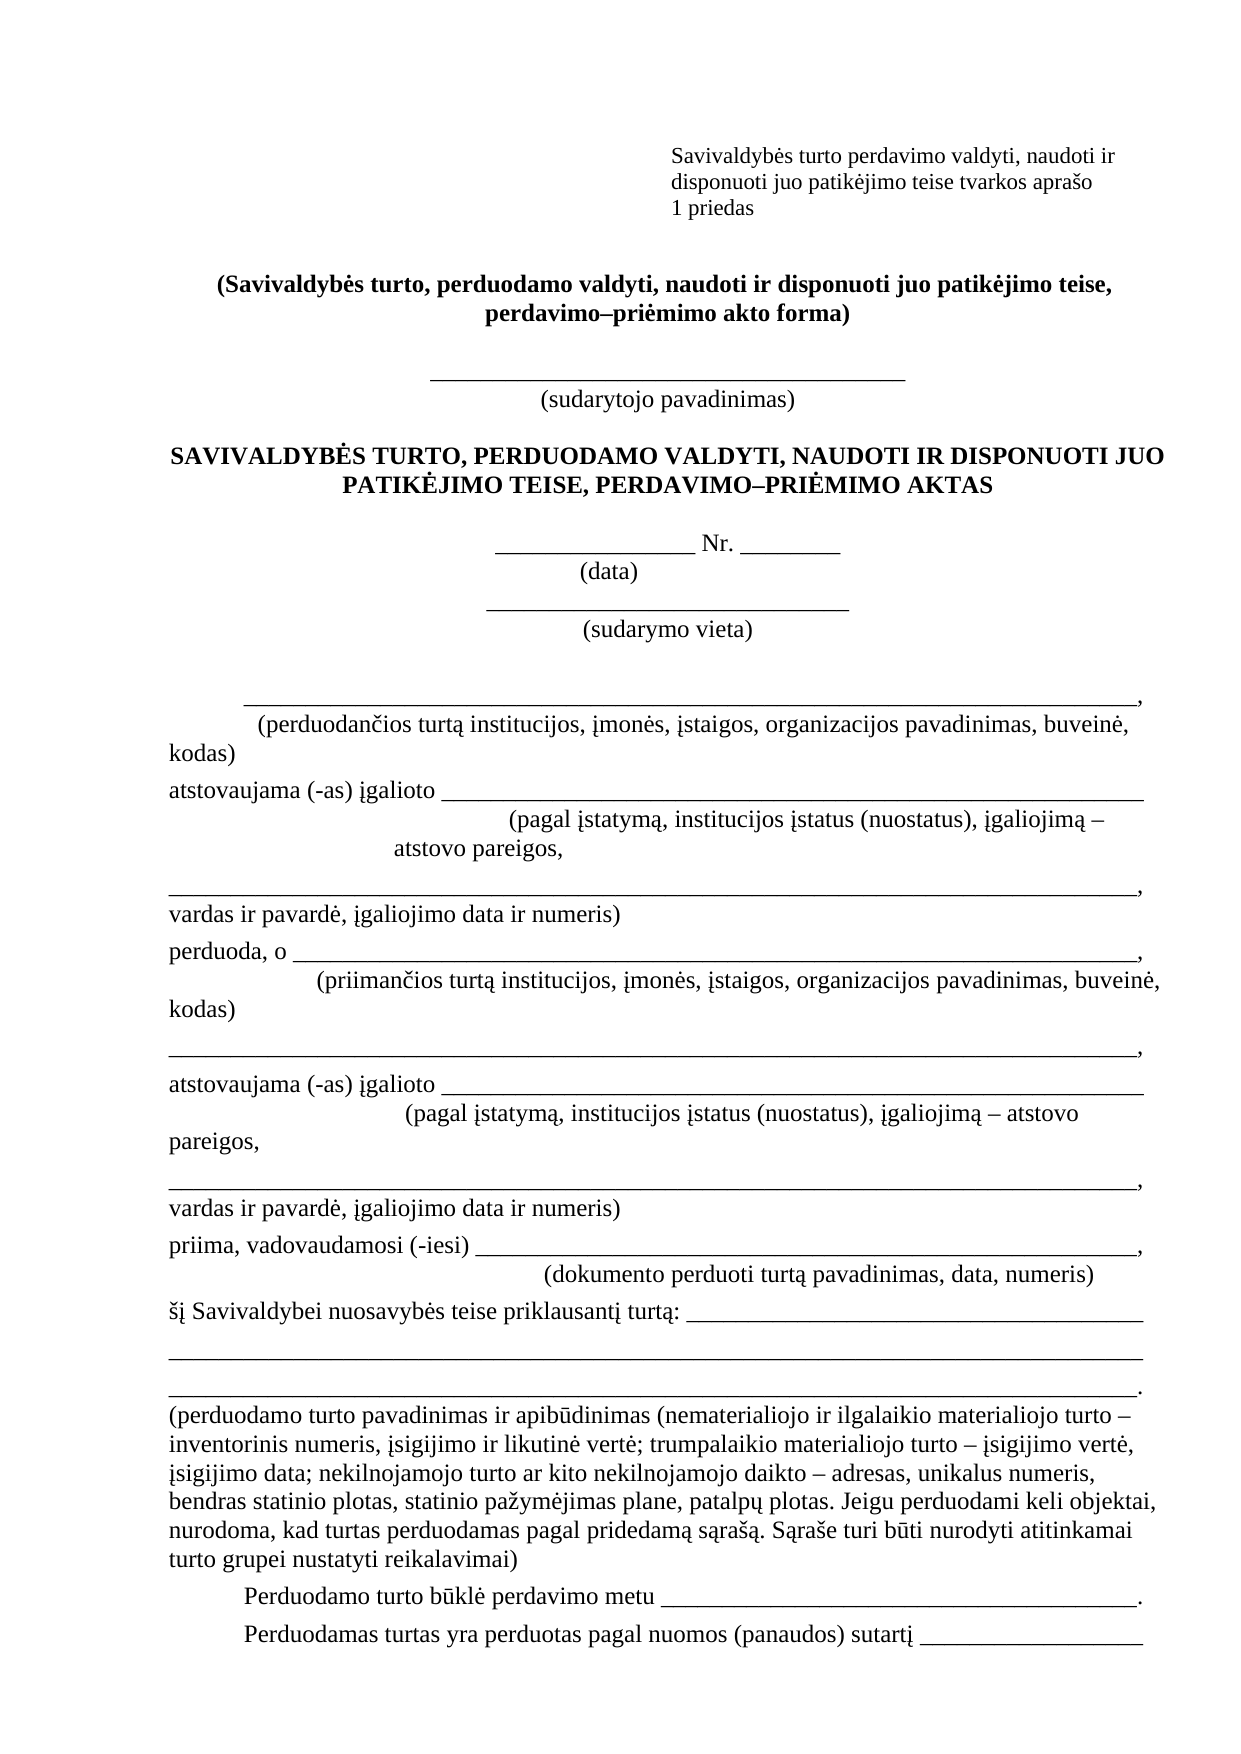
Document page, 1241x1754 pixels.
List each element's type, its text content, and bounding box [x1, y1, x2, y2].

text Perduodamo turto būklė perdavimo metu . [169, 1573, 1167, 1610]
text (sudarytojo pavadinimas) [169, 384, 1167, 413]
text Perduodamas turtas yra perduotas pagal nuomos (panaudos) sutartį [169, 1610, 1167, 1648]
text , [169, 861, 1167, 899]
text ________________ Nr. ________ [169, 528, 1167, 556]
text , [169, 671, 1167, 709]
text (sudarymo vieta) [169, 614, 1167, 643]
text vardas ir pavardė, įgaliojimo data ir numeris) [169, 1193, 1167, 1221]
text (data) [51, 556, 1167, 585]
text . [169, 1363, 1167, 1400]
text priima, vadovaudamosi (-iesi) , [169, 1221, 1167, 1259]
text ______________________________________ [169, 355, 1167, 384]
text _____________________________ [169, 585, 1167, 614]
text (perduodamo turto pavadinimas ir apibūdinimas (nematerialiojo ir ilgalaikio materialiojo turto – [169, 1400, 1167, 1429]
text (pagal įstatymą, institucijos įstatus (nuostatus), įgaliojimą – atstovo pareigos, [394, 804, 1167, 861]
text Savivaldybės TURTO, PERDUODAMO VALDYTI, NAUDOTI IR DISPONUOTI JUO PATIKĖJIMO TEISE, PERDAVIMO–PRIĖMIMO AKTAS [169, 441, 1167, 499]
text įsigijimo data; nekilnojamojo turto ar kito nekilnojamojo daikto – adresas, unikalus numeris, bendras statinio plotas, statinio pažymėjimas plane, patalpų plotas. Jeigu perduodami keli objektai, nurodoma, kad turtas perduodamas pagal pridedamą sąrašą. Sąraše turi būti nurodyti atitinkamai turto grupei nustatyti reikalavimai) [169, 1458, 1167, 1573]
text perduoda, o , [169, 928, 1167, 965]
text 1 priedas [671, 194, 1167, 221]
text atstovaujama (-as) įgalioto [169, 1060, 1167, 1098]
text , [169, 1155, 1167, 1193]
text Savivaldybės turto perdavimo valdyti, naudoti ir disponuoti juo patikėjimo teise tvarkos aprašo [671, 142, 1167, 194]
text (perduodančios turtą institucijos, įmonės, įstaigos, organizacijos pavadinimas, buveinė, kodas) [169, 709, 1167, 766]
text inventorinis numeris, įsigijimo ir likutinė vertė; trumpalaikio materialiojo turto – įsigijimo vertė, [169, 1429, 1167, 1458]
text vardas ir pavardė, įgaliojimo data ir numeris) [169, 899, 1167, 928]
text (dokumento perduoti turtą pavadinimas, data, numeris) [469, 1259, 1167, 1288]
text atstovaujama (-as) įgalioto [169, 766, 1167, 804]
text , [169, 1023, 1167, 1060]
text šį Savivaldybei nuosavybės teise priklausantį turtą: [169, 1288, 1167, 1325]
text (priimančios turtą institucijos, įmonės, įstaigos, organizacijos pavadinimas, buveinė, kodas) [169, 965, 1167, 1023]
text (Savivaldybės turto, perduodamo valdyti, naudoti ir disponuoti juo patikėjimo teise, perdavimo–priėmimo akto forma) [169, 269, 1167, 326]
text (pagal įstatymą, institucijos įstatus (nuostatus), įgaliojimą – atstovo pareigos, [169, 1098, 1167, 1155]
